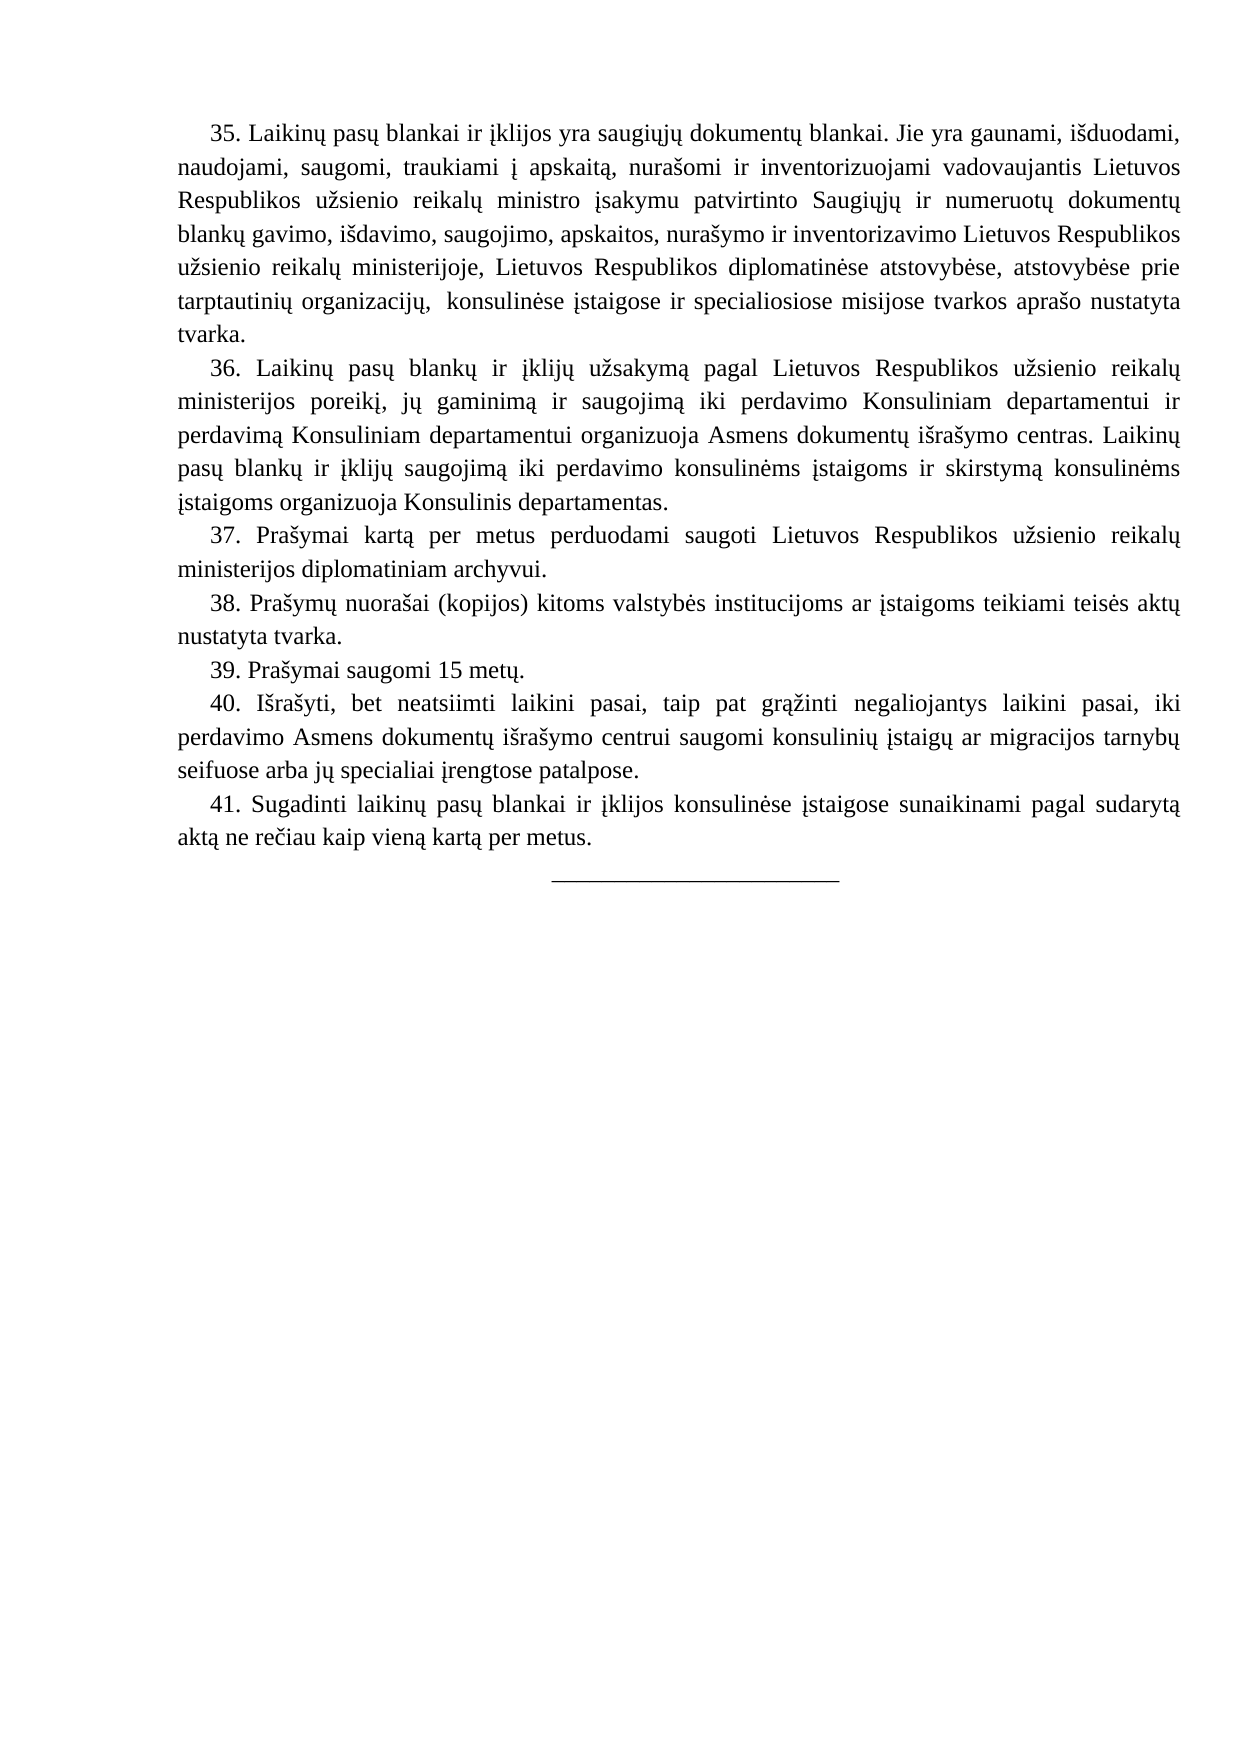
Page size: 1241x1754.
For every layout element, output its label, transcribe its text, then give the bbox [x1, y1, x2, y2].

text 36. Laikinų pasų blankų ir įklijų užsakymą pagal Lietuvos Respublikos užsienio reikalų ministerijos poreikį, jų gaminimą ir saugojimą iki perdavimo Konsuliniam departamentui ir perdavimą Konsuliniam departamentui organizuoja Asmens dokumentų išrašymo centras. Laikinų pasų blankų ir įklijų saugojimą iki perdavimo konsulinėms įstaigoms ir skirstymą konsulinėms įstaigoms organizuoja Konsulinis departamentas. [177, 353, 1181, 516]
text _______________________ [177, 856, 1181, 885]
text 39. Prašymai saugomi 15 metų. [177, 655, 1181, 683]
text 41. Sugadinti laikinų pasų blankai ir įklijos konsulinėse įstaigose sunaikinami pagal sudarytą aktą ne rečiau kaip vieną kartą per metus. [177, 789, 1181, 851]
text 35. Laikinų pasų blankai ir įklijos yra saugiųjų dokumentų blankai. Jie yra gaunami, išduodami, naudojami, saugomi, traukiami į apskaitą, nurašomi ir inventorizuojami vadovaujantis Lietuvos Respublikos užsienio reikalų ministro įsakymu patvirtinto Saugiųjų ir numeruotų dokumentų blankų gavimo, išdavimo, saugojimo, apskaitos, nurašymo ir inventorizavimo Lietuvos Respublikos užsienio reikalų ministerijoje, Lietuvos Respublikos diplomatinėse atstovybėse, atstovybėse prie tarptautinių organizacijų, konsulinėse įstaigose ir specialiosiose misijose tvarkos aprašo nustatyta tvarka. [177, 118, 1181, 348]
text 38. Prašymų nuorašai (kopijos) kitoms valstybės institucijoms ar įstaigoms teikiami teisės aktų nustatyta tvarka. [177, 588, 1181, 650]
text 40. Išrašyti, bet neatsiimti laikini pasai, taip pat grąžinti negaliojantys laikini pasai, iki perdavimo Asmens dokumentų išrašymo centrui saugomi konsulinių įstaigų ar migracijos tarnybų seifuose arba jų specialiai įrengtose patalpose. [177, 688, 1181, 784]
text 37. Prašymai kartą per metus perduodami saugoti Lietuvos Respublikos užsienio reikalų ministerijos diplomatiniam archyvui. [177, 521, 1181, 583]
